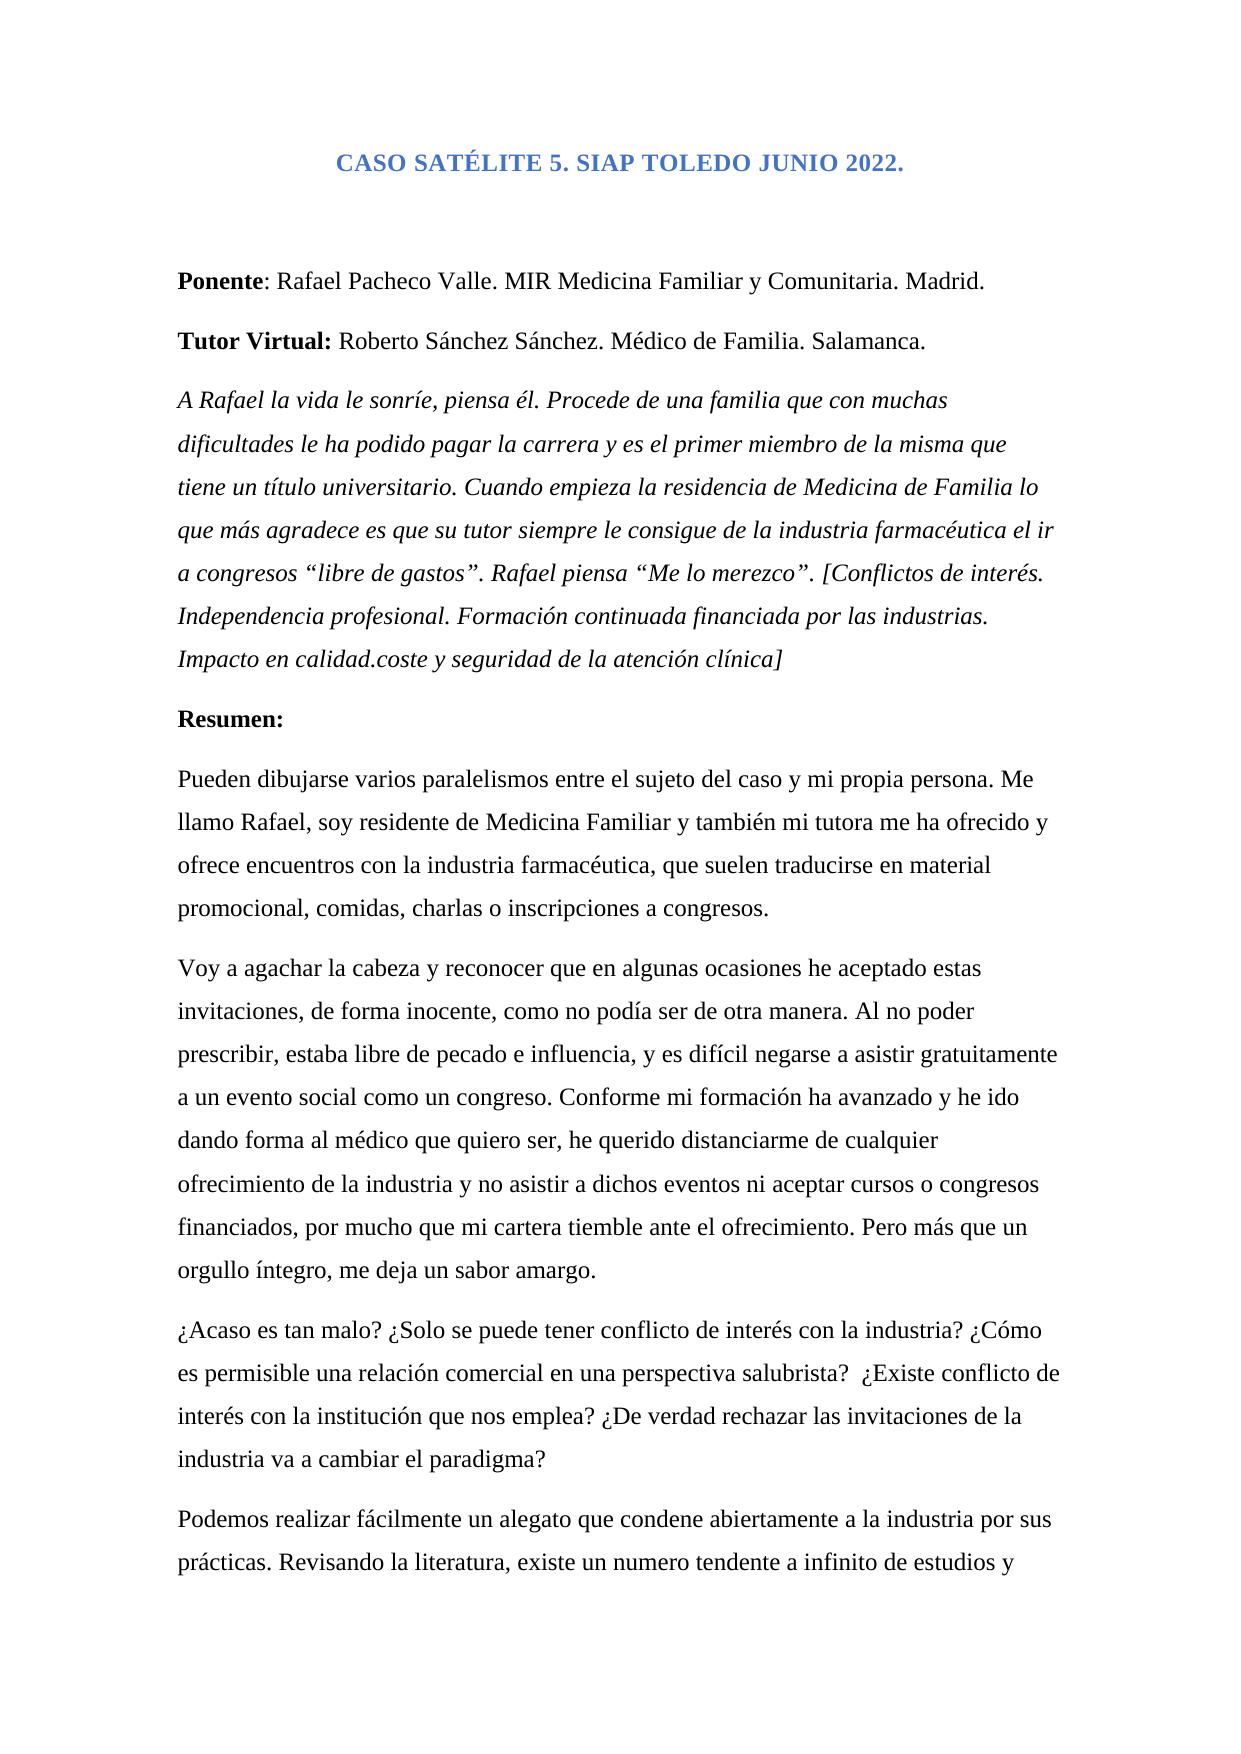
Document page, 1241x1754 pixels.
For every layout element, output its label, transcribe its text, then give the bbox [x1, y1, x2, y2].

text Podemos realizar fácilmente un alegato que condene abiertamente a la industria por sus prácticas. Revisando la literatura, existe un numero tendente a infinito de estudios y [177, 1504, 1063, 1576]
text Pueden dibujarse varios paralelismos entre el sujeto del caso y mi propia persona. Me llamo Rafael, soy residente de Medicina Familiar y también mi tutora me ha ofrecido y ofrece encuentros con la industria farmacéutica, que suelen traducirse en material promocional, comidas, charlas o inscripciones a congresos. [177, 764, 1063, 922]
text Resumen: [177, 704, 1063, 733]
text Ponente: Rafael Pacheco Valle. MIR Medicina Familiar y Comunitaria. Madrid. [177, 266, 1063, 295]
text A Rafael la vida le sonríe, piensa él. Procede de una familia que con muchas dificultades le ha podido pagar la carrera y es el primer miembro de la misma que tiene un título universitario. Cuando empieza la residencia de Medicina de Familia lo que más agradece es que su tutor siempre le consigue de la industria farmacéutica el ir a congresos “libre de gastos”. Rafael piensa “Me lo merezco”. [Conflictos de interés. Independencia profesional. Formación continuada financiada por las industrias. Impacto en calidad.coste y seguridad de la atención clínica] [177, 386, 1063, 673]
text Tutor Virtual: Roberto Sánchez Sánchez. Médico de Familia. Salamanca. [177, 326, 1063, 354]
text ¿Acaso es tan malo? ¿Solo se puede tener conflicto de interés con la industria? ¿Cómo es permisible una relación comercial en una perspectiva salubrista? ¿Existe conflicto de interés con la institución que nos emplea? ¿De verdad rechazar las invitaciones de la industria va a cambiar el paradigma? [177, 1315, 1063, 1473]
text Voy a agachar la cabeza y reconocer que en algunas ocasiones he aceptado estas invitaciones, de forma inocente, como no podía ser de otra manera. Al no poder prescribir, estaba libre de pecado e influencia, y es difícil negarse a asistir gratuitamente a un evento social como un congreso. Conforme mi formación ha avanzado y he ido dando forma al médico que quiero ser, he querido distanciarme de cualquier ofrecimiento de la industria y no asistir a dichos eventos ni aceptar cursos o congresos financiados, por mucho que mi cartera tiemble ante el ofrecimiento. Pero más que un orgullo íntegro, me deja un sabor amargo. [177, 953, 1063, 1284]
text CASO SATÉLITE 5. SIAP TOLEDO JUNIO 2022. [177, 148, 1063, 176]
